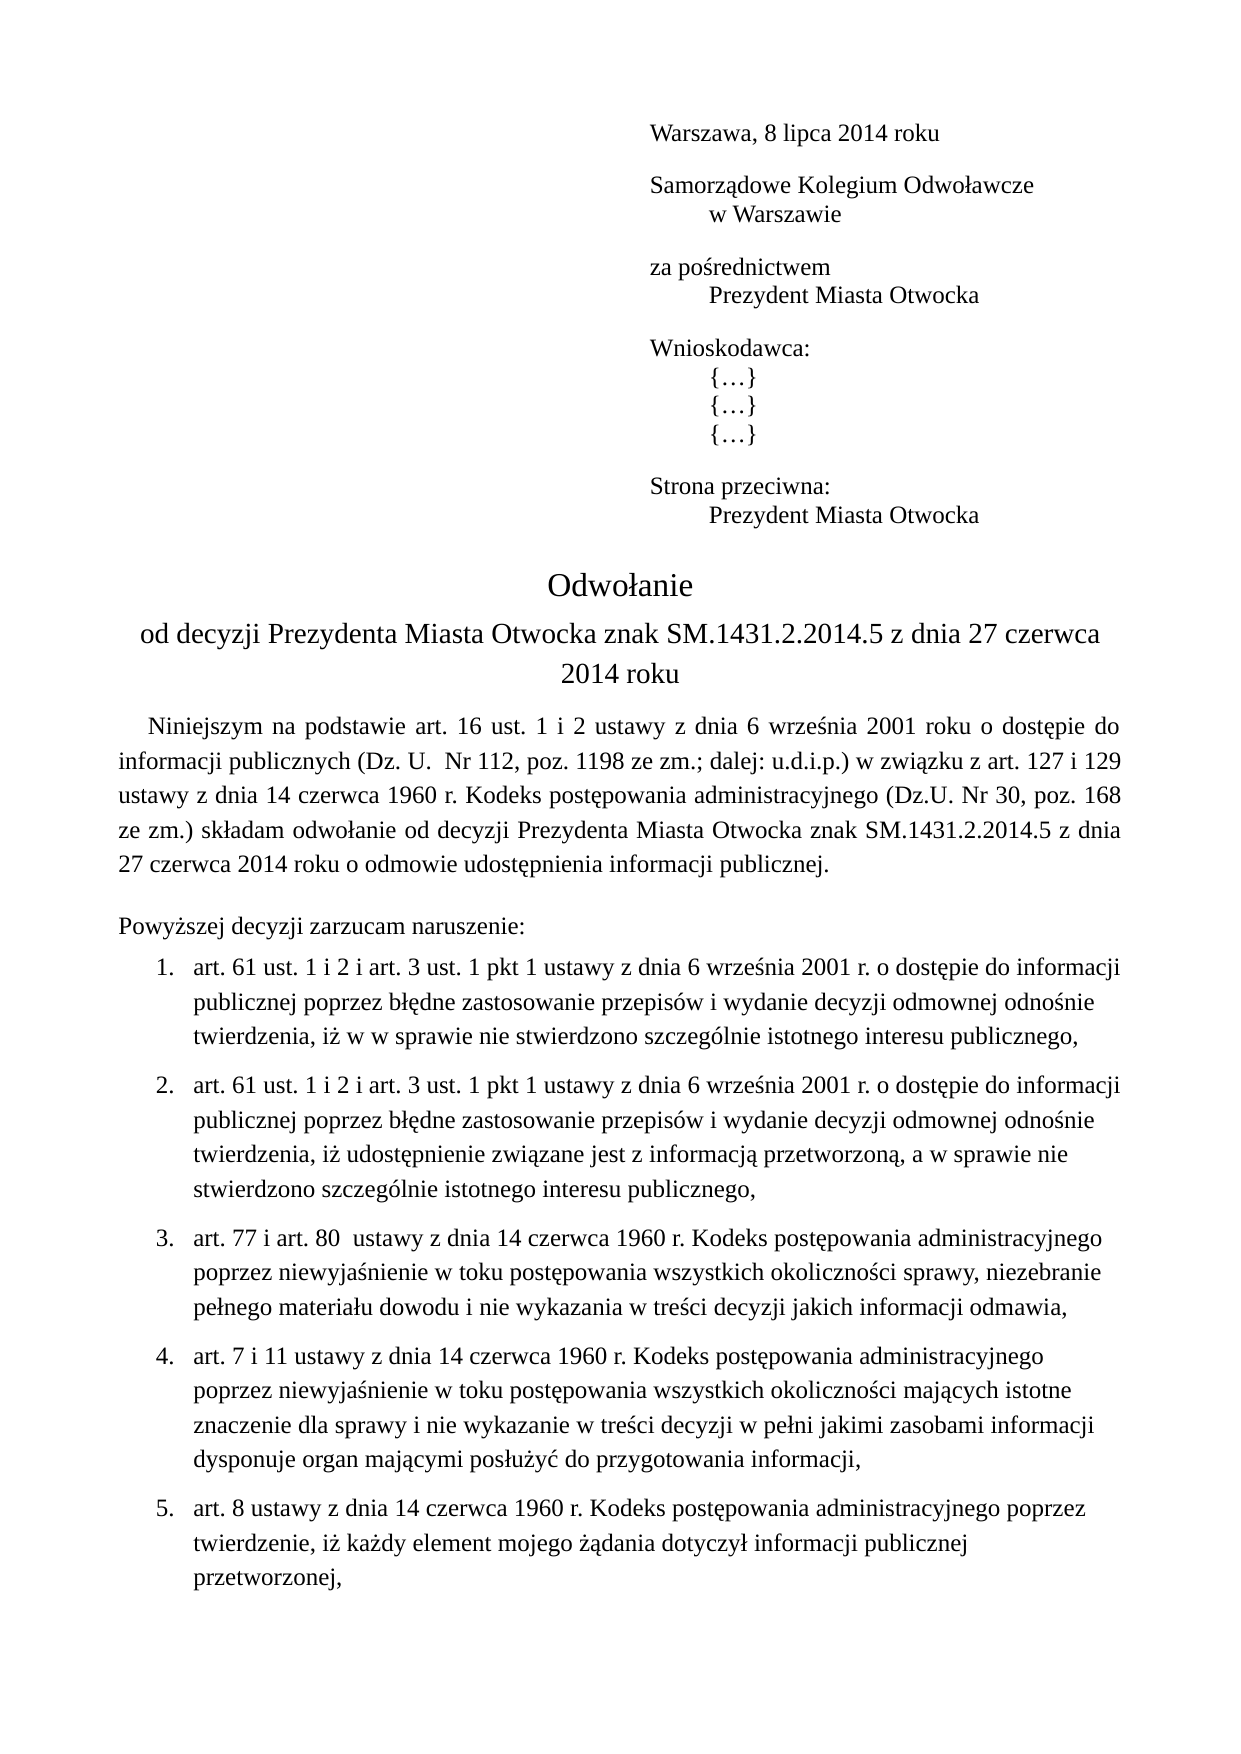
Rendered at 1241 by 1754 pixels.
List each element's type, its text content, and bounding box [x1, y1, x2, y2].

text Niniejszym na podstawie art. 16 ust. 1 i 2 ustawy z dnia 6 września 2001 roku o dostępie do informacji publicznych (Dz. U. Nr 112, poz. 1198 ze zm.; dalej: u.d.i.p.) w związku z art. 127 i 129 ustawy z dnia 14 czerwca 1960 r. Kodeks postępowania administracyjnego (Dz.U. Nr 30, poz. 168 ze zm.) składam odwołanie od decyzji Prezydenta Miasta Otwocka znak SM.1431.2.2014.5 z dnia 27 czerwca 2014 roku o odmowie udostępnienia informacji publicznej. [118, 711, 1122, 878]
list art. 61 ust. 1 i 2 i art. 3 ust. 1 pkt 1 ustawy z dnia 6 września 2001 r. o dostępie do informacji publicznej poprzez błędne zastosowanie przepisów i wydanie decyzji odmownej odnośnie twierdzenia, iż udostępnienie związane jest z informacją przetworzoną, a w sprawie nie stwierdzono szczególnie istotnego interesu publicznego, [156, 1071, 1122, 1203]
subtitle Odwołanie [118, 566, 1122, 604]
subtitle Powyższej decyzji zarzucam naruszenie: [118, 911, 1122, 940]
list art. 61 ust. 1 i 2 i art. 3 ust. 1 pkt 1 ustawy z dnia 6 września 2001 r. o dostępie do informacji publicznej poprzez błędne zastosowanie przepisów i wydanie decyzji odmownej odnośnie twierdzenia, iż w w sprawie nie stwierdzono szczególnie istotnego interesu publicznego, [156, 952, 1122, 1050]
text Warszawa, 8 lipca 2014 roku [649, 118, 1122, 147]
list art. 8 ustawy z dnia 14 czerwca 1960 r. Kodeks postępowania administracyjnego poprzez twierdzenie, iż każdy element mojego żądania dotyczył informacji publicznej przetworzonej, [156, 1493, 1122, 1591]
text Samorządowe Kolegium Odwoławcze w Warszawie [649, 171, 1122, 228]
list art. 7 i 11 ustawy z dnia 14 czerwca 1960 r. Kodeks postępowania administracyjnego poprzez niewyjaśnienie w toku postępowania wszystkich okoliczności mających istotne znaczenie dla sprawy i nie wykazanie w treści decyzji w pełni jakimi zasobami informacji dysponuje organ mającymi posłużyć do przygotowania informacji, [156, 1341, 1122, 1473]
list art. 77 i art. 80 ustawy z dnia 14 czerwca 1960 r. Kodeks postępowania administracyjnego poprzez niewyjaśnienie w toku postępowania wszystkich okoliczności sprawy, niezebranie pełnego materiału dowodu i nie wykazania w treści decyzji jakich informacji odmawia, [156, 1223, 1122, 1321]
text Wnioskodawca: {…} {…} {…} [649, 333, 1122, 448]
text Strona przeciwna: Prezydent Miasta Otwocka [649, 471, 1122, 529]
text od decyzji Prezydenta Miasta Otwocka znak SM.1431.2.2014.5 z dnia 27 czerwca 2014 roku [118, 616, 1122, 690]
text za pośrednictwem Prezydent Miasta Otwocka [649, 252, 1122, 309]
